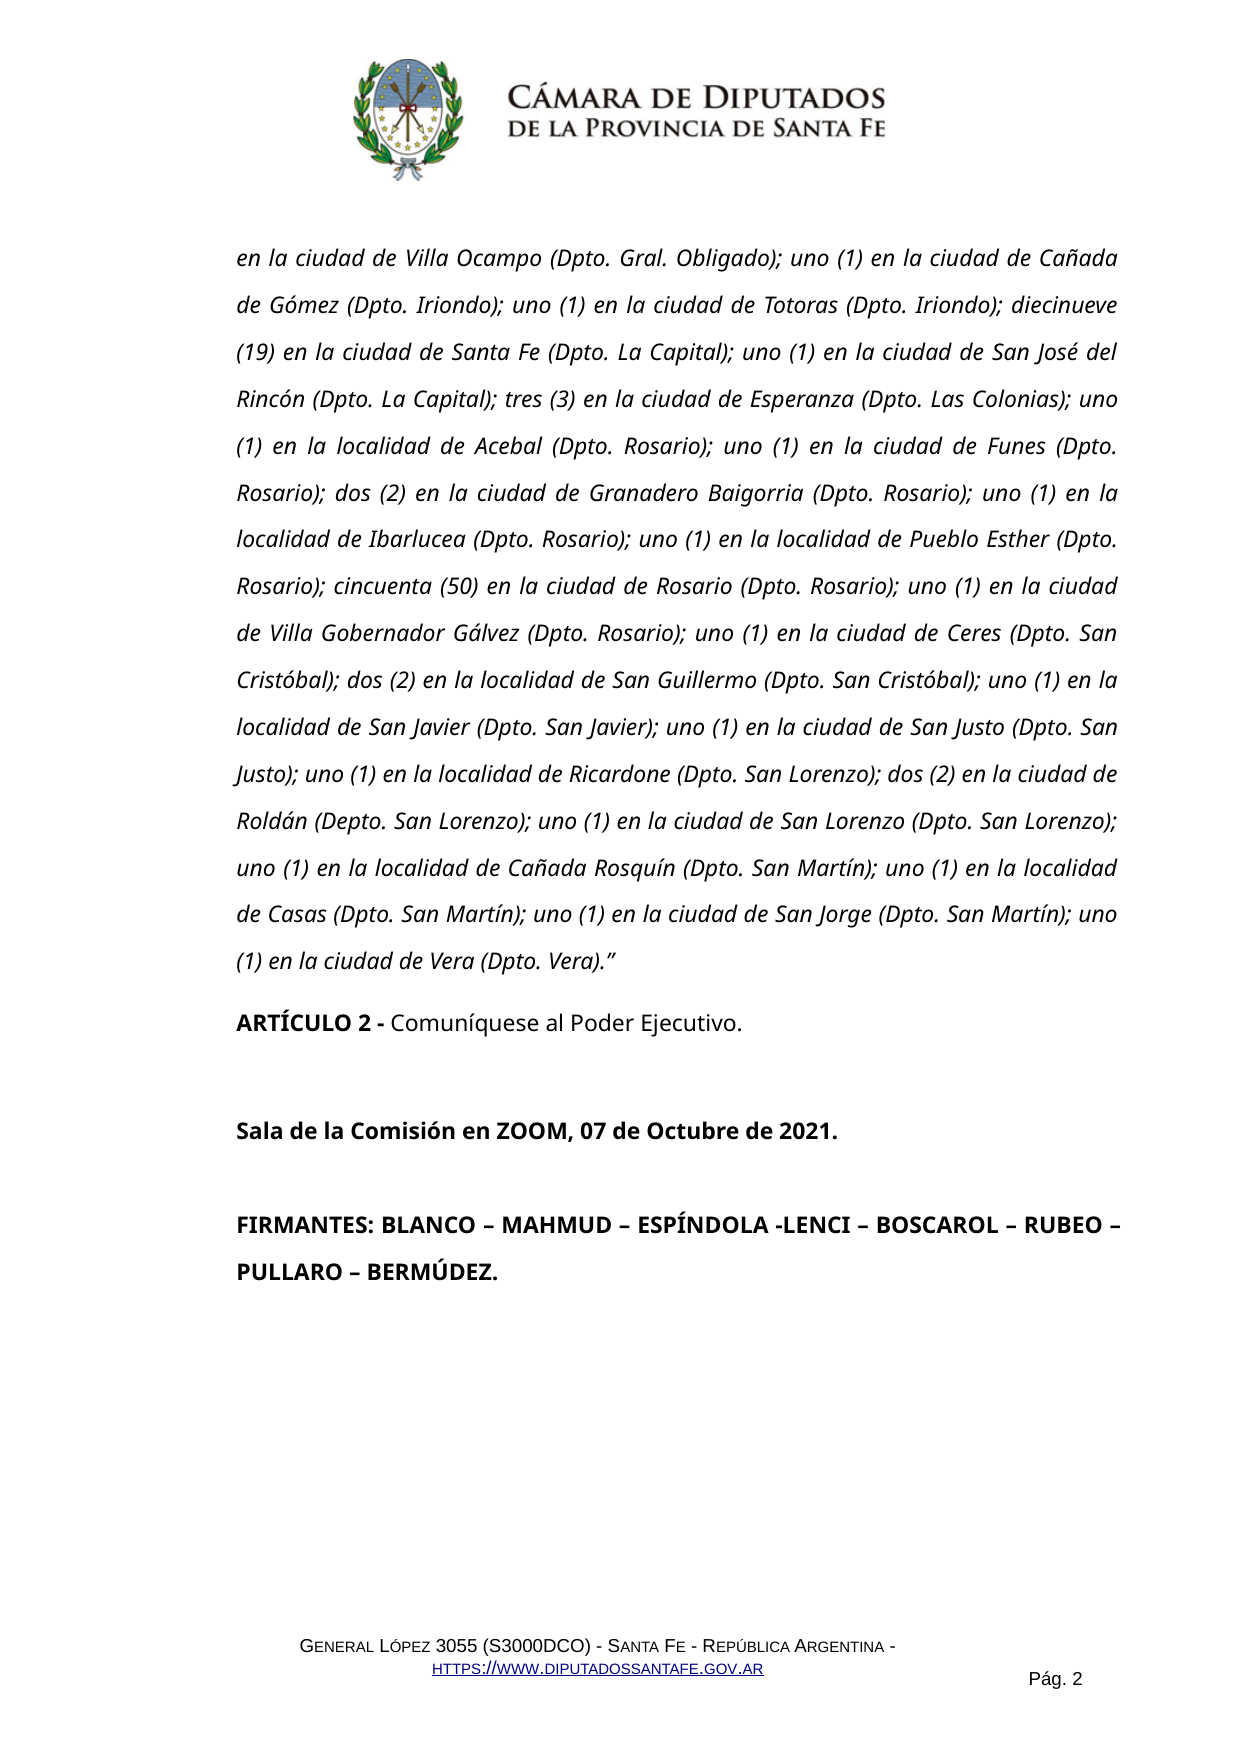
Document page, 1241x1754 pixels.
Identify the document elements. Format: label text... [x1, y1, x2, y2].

text ARTÍCULO 2 - Comuníquese al Poder Ejecutivo. [236, 1007, 1122, 1038]
text en la ciudad de Villa Ocampo (Dpto. Gral. Obligado); uno (1) en la ciudad de Cañada de Gómez (Dpto. Iriondo); uno (1) en la ciudad de Totoras (Dpto. Iriondo); diecinueve (19) en la ciudad de Santa Fe (Dpto. La Capital); uno (1) en la ciudad de San José del Rincón (Dpto. La Capital); tres (3) en la ciudad de Esperanza (Dpto. Las Colonias); uno (1) en la localidad de Acebal (Dpto. Rosario); uno (1) en la ciudad de Funes (Dpto. Rosario); dos (2) en la ciudad de Granadero Baigorria (Dpto. Rosario); uno (1) en la localidad de Ibarlucea (Dpto. Rosario); uno (1) en la localidad de Pueblo Esther (Dpto. Rosario); cincuenta (50) en la ciudad de Rosario (Dpto. Rosario); uno (1) en la ciudad de Villa Gobernador Gálvez (Dpto. Rosario); uno (1) en la ciudad de Ceres (Dpto. San Cristóbal); dos (2) en la localidad de San Guillermo (Dpto. San Cristóbal); uno (1) en la localidad de San Javier (Dpto. San Javier); uno (1) en la ciudad de San Justo (Dpto. San Justo); uno (1) en la localidad de Ricardone (Dpto. San Lorenzo); dos (2) en la ciudad de Roldán (Depto. San Lorenzo); uno (1) en la ciudad de San Lorenzo (Dpto. San Lorenzo); uno (1) en la localidad de Cañada Rosquín (Dpto. San Martín); uno (1) en la localidad de Casas (Dpto. San Martín); uno (1) en la ciudad de San Jorge (Dpto. San Martín); uno (1) en la ciudad de Vera (Dpto. Vera).” [236, 242, 1122, 977]
text Sala de la Comisión en ZOOM, 07 de Octubre de 2021. [236, 1115, 1122, 1146]
text FIRMANTES: BLANCO – MAHMUD – ESPÍNDOLA -LENCI – BOSCAROL – RUBEO – PULLARO – BERMÚDEZ. [236, 1209, 1122, 1287]
